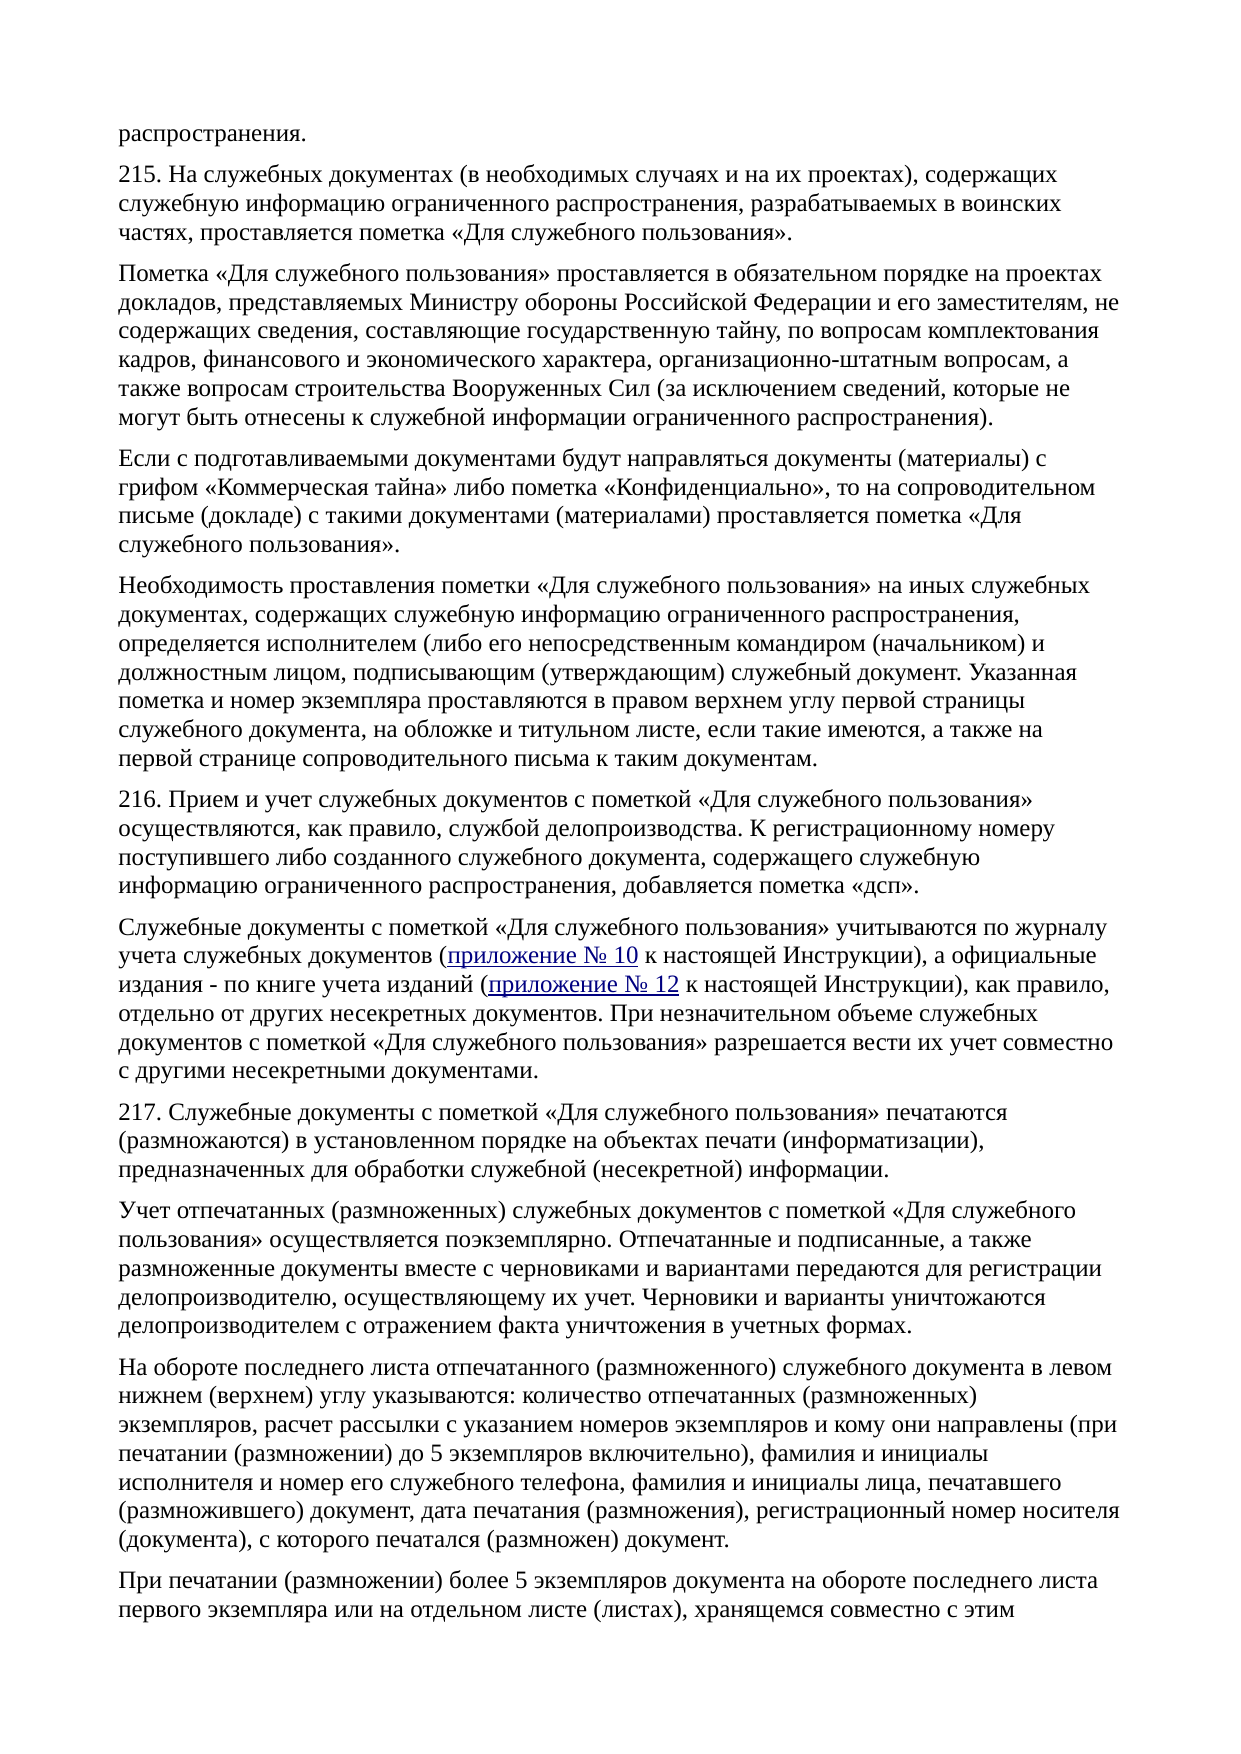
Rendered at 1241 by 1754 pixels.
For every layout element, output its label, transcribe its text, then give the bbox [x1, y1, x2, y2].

text Необходимость проставления пометки «Для служебного пользования» на иных служебных документах, содержащих служебную информацию ограниченного распространения, определяется исполнителем (либо его непосредственным командиром (начальником) и должностным лицом, подписывающим (утверждающим) служебный документ. Указанная пометка и номер экземпляра проставляются в правом верхнем углу первой страницы служебного документа, на обложке и титульном листе, если такие имеются, а также на первой странице сопроводительного письма к таким документам. [118, 571, 1122, 772]
text Учет отпечатанных (размноженных) служебных документов с пометкой «Для служебного пользования» осуществляется поэкземплярно. Отпечатанные и подписанные, а также размноженные документы вместе с черновиками и вариантами передаются для регистрации делопроизводителю, осуществляющему их учет. Черновики и варианты уничтожаются делопроизводителем с отражением факта уничтожения в учетных формах. [118, 1196, 1122, 1339]
text распространения. [118, 118, 1122, 147]
text Служебные документы с пометкой «Для служебного пользования» учитываются по журналу учета служебных документов (приложение № 10 к настоящей Инструкции), а официальные издания - по книге учета изданий (приложение № 12 к настоящей Инструкции), как правило, отдельно от других несекретных документов. При незначительном объеме служебных документов с пометкой «Для служебного пользования» разрешается вести их учет совместно с другими несекретными документами. [118, 912, 1122, 1084]
text При печатании (размножении) более 5 экземпляров документа на обороте последнего листа первого экземпляра или на отдельном листе (листах), хранящемся совместно с этим [118, 1566, 1122, 1623]
text 217. Служебные документы с пометкой «Для служебного пользования» печатаются (размножаются) в установленном порядке на объектах печати (информатизации), предназначенных для обработки служебной (несекретной) информации. [118, 1097, 1122, 1183]
text 216. Прием и учет служебных документов с пометкой «Для служебного пользования» осуществляются, как правило, службой делопроизводства. К регистрационному номеру поступившего либо созданного служебного документа, содержащего служебную информацию ограниченного распространения, добавляется пометка «дсп». [118, 784, 1122, 899]
text 215. На служебных документах (в необходимых случаях и на их проектах), содержащих служебную информацию ограниченного распространения, разрабатываемых в воинских частях, проставляется пометка «Для служебного пользования». [118, 159, 1122, 246]
text Пометка «Для служебного пользования» проставляется в обязательном порядке на проектах докладов, представляемых Министру обороны Российской Федерации и его заместителям, не содержащих сведения, составляющие государственную тайну, по вопросам комплектования кадров, финансового и экономического характера, организационно-штатным вопросам, а также вопросам строительства Вооруженных Сил (за исключением сведений, которые не могут быть отнесены к служебной информации ограниченного распространения). [118, 258, 1122, 431]
text На обороте последнего листа отпечатанного (размноженного) служебного документа в левом нижнем (верхнем) углу указываются: количество отпечатанных (размноженных) экземпляров, расчет рассылки с указанием номеров экземпляров и кому они направлены (при печатании (размножении) до 5 экземпляров включительно), фамилия и инициалы исполнителя и номер его служебного телефона, фамилия и инициалы лица, печатавшего (размножившего) документ, дата печатания (размножения), регистрационный номер носителя (документа), с которого печатался (размножен) документ. [118, 1352, 1122, 1553]
text Если с подготавливаемыми документами будут направляться документы (материалы) с грифом «Коммерческая тайна» либо пометка «Конфиденциально», то на сопроводительном письме (докладе) с такими документами (материалами) проставляется пометка «Для служебного пользования». [118, 443, 1122, 558]
